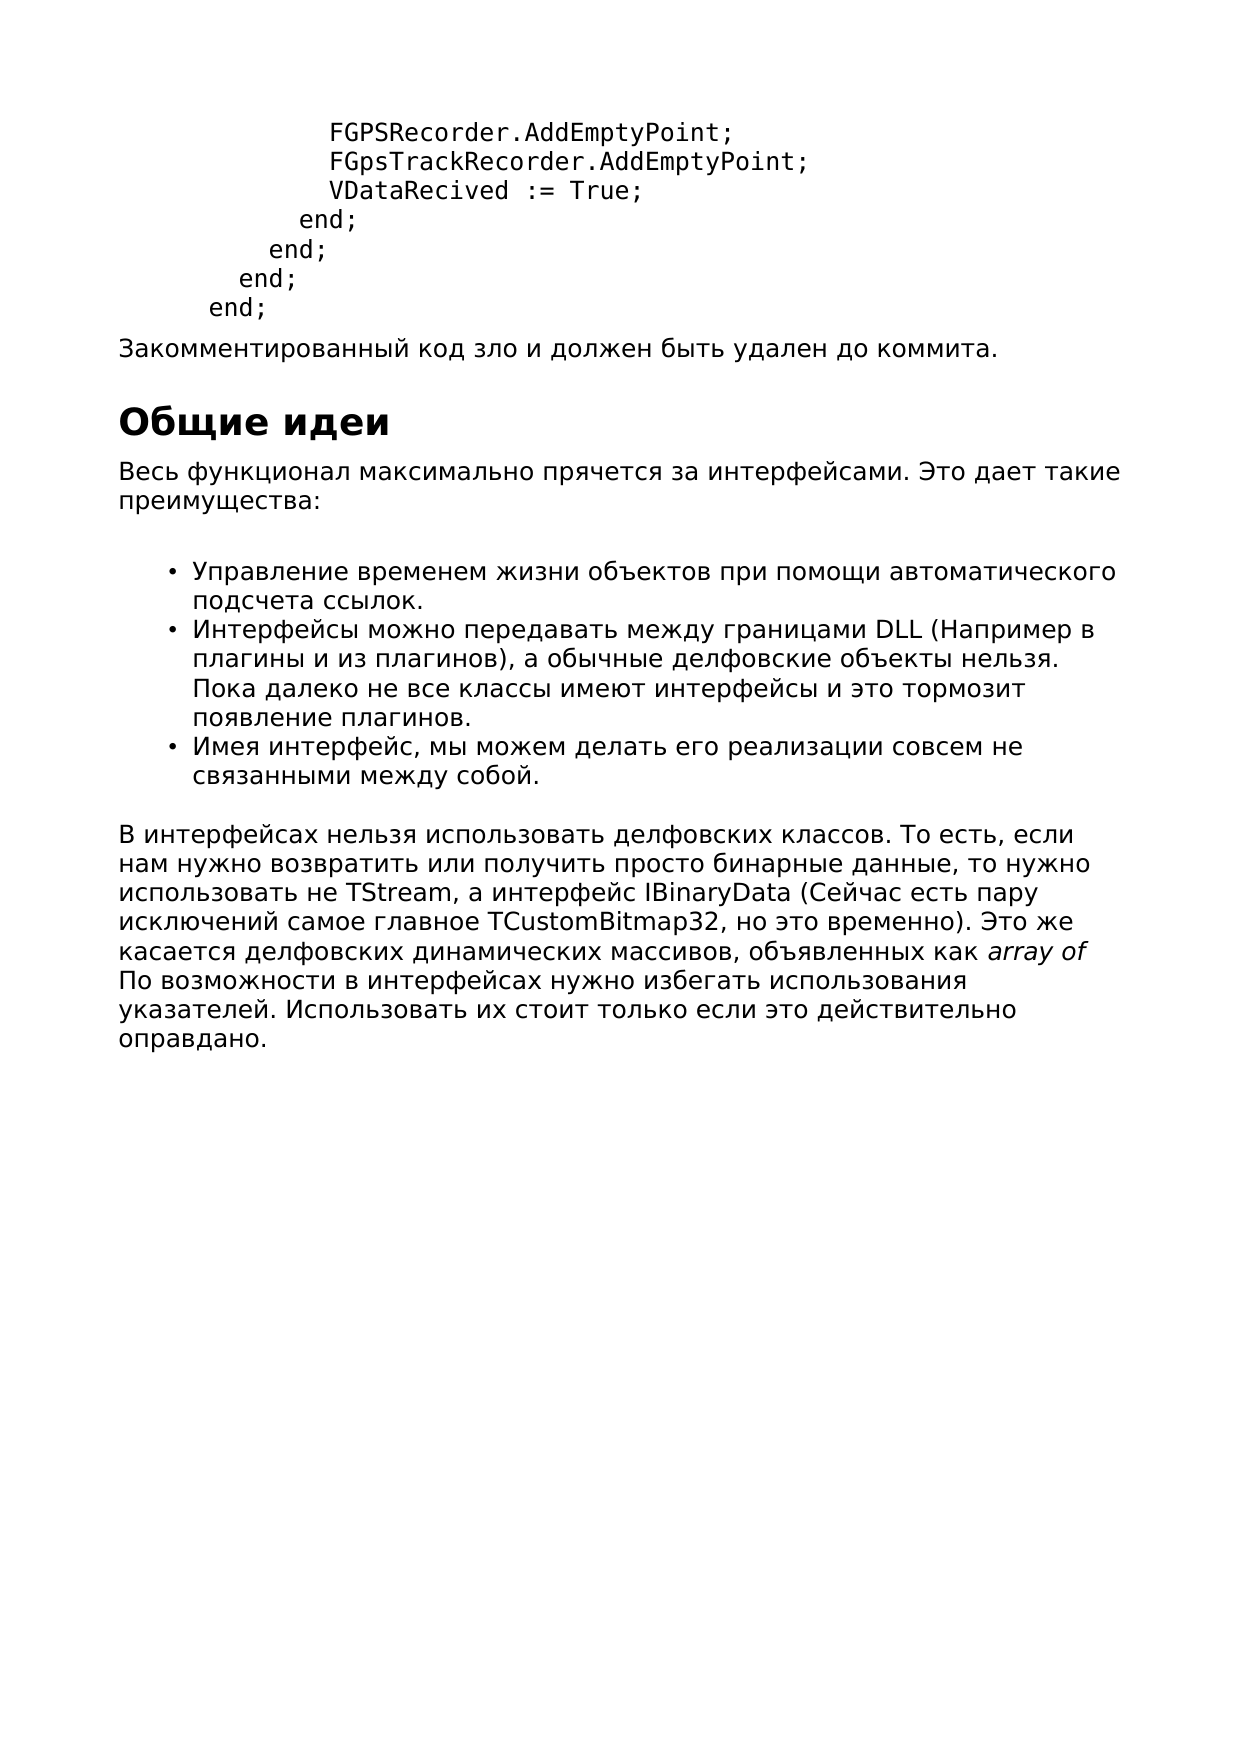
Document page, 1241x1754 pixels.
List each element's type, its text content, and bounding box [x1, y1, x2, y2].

text FGPSRecorder.AddEmptyPoint; FGpsTrackRecorder.AddEmptyPoint; VDataRecived := True; end; end; end; end; [118, 118, 1122, 322]
text Закомментированный код зло и должен быть удален до коммита. [118, 334, 1122, 363]
text Весь функционал максимально прячется за интерфейсами. Это дает такие преимущества: [118, 457, 1122, 515]
list Имея интерфейс, мы можем делать его реализации совсем не связанными между собой. [177, 732, 1122, 791]
list Управление временем жизни объектов при помощи автоматического подсчета ссылок. [177, 557, 1122, 616]
text В интерфейсах нельзя использовать делфовских классов. То есть, если нам нужно возвратить или получить просто бинарные данные, то нужно использовать не TStream, а интерфейс IBinaryData (Сейчас есть пару исключений самое главное TCustomBitmap32, но это временно). Это же касается делфовских динамических массивов, объявленных как array of По возможности в интерфейсах нужно избегать использования указателей. Использовать их стоит только если это действительно оправдано. [118, 820, 1122, 1053]
subtitle Общие идеи [118, 401, 1122, 444]
list Интерфейсы можно передавать между границами DLL (Например в плагины и из плагинов), а обычные делфовские объекты нельзя. Пока далеко не все классы имеют интерфейсы и это тормозит появление плагинов. [177, 616, 1122, 732]
